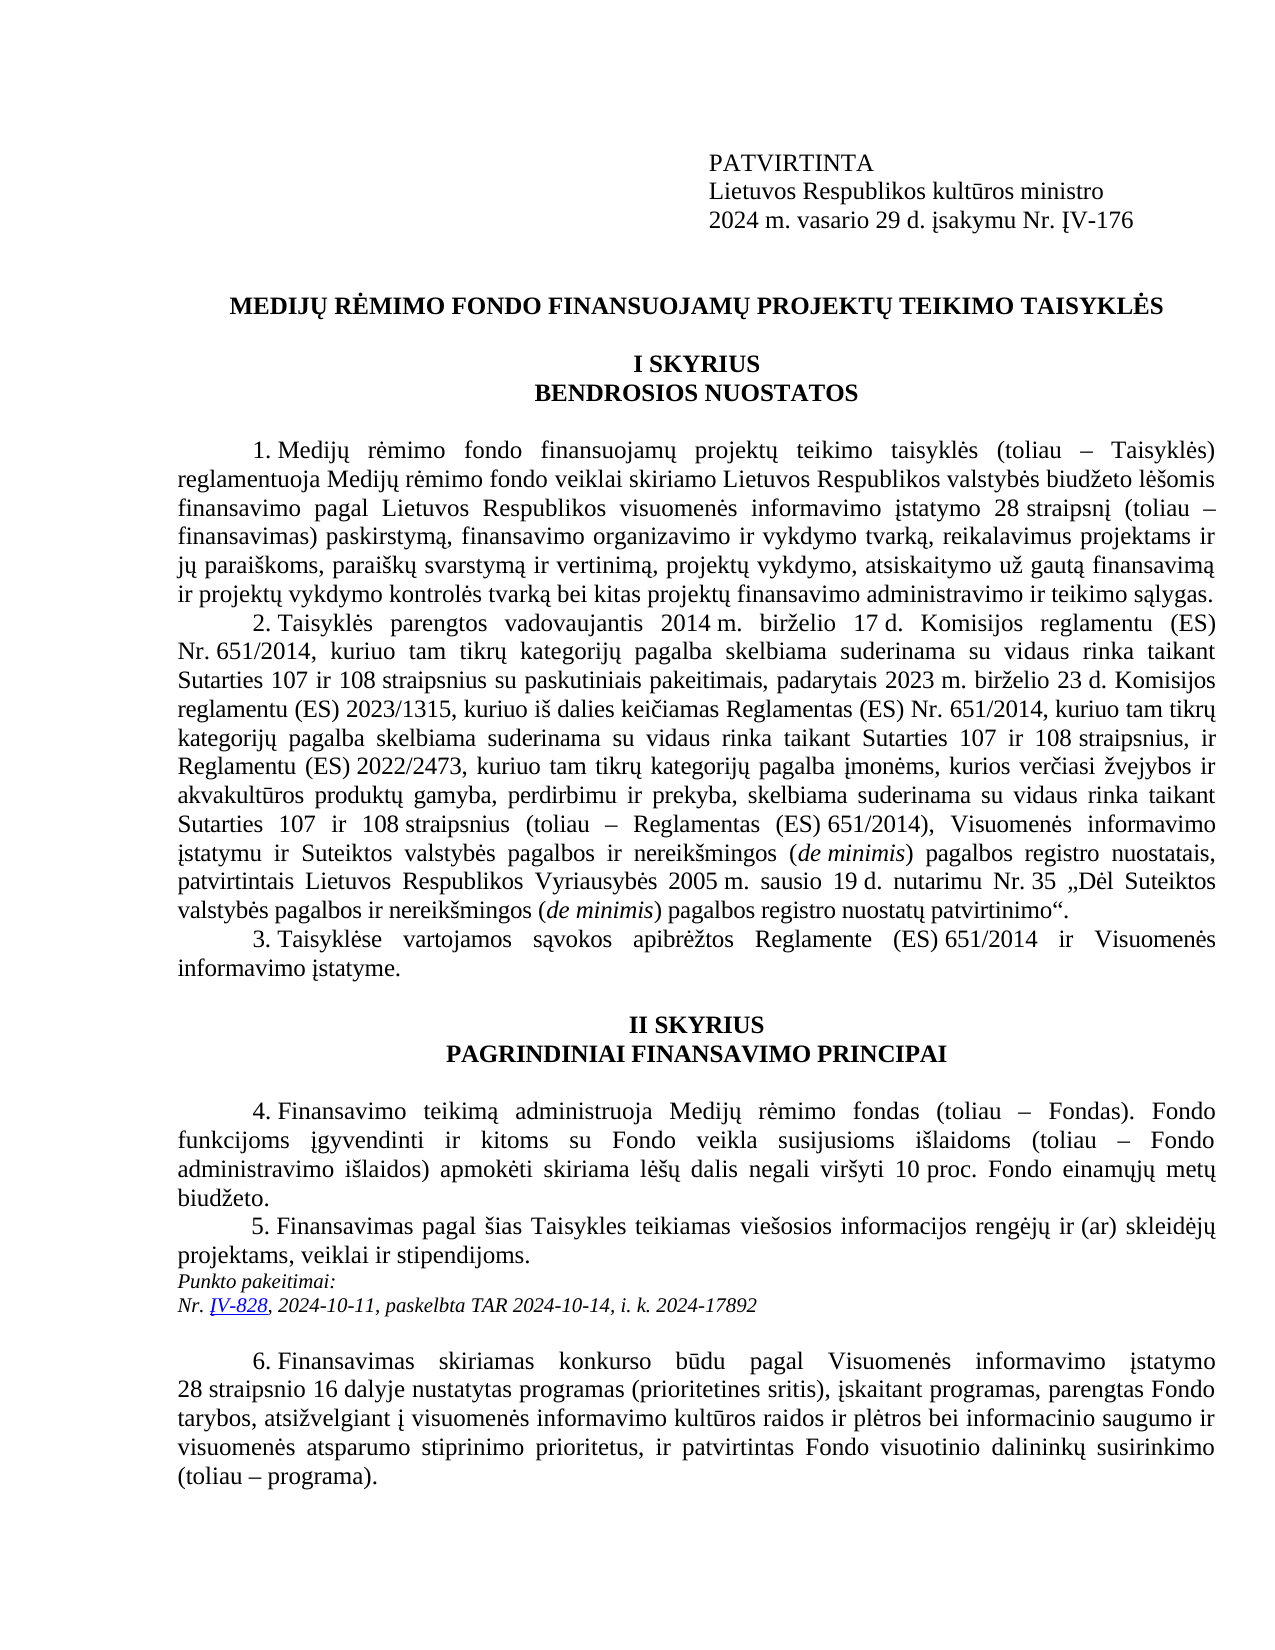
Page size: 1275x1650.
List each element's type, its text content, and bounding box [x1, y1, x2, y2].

text 2. Taisyklės parengtos vadovaujantis 2014 m. birželio 17 d. Komisijos reglamentu (ES) Nr. 651/2014, kuriuo tam tikrų kategorijų pagalba skelbiama suderinama su vidaus rinka taikant Sutarties 107 ir 108 straipsnius su paskutiniais pakeitimais, padarytais 2023 m. birželio 23 d. Komisijos reglamentu (ES) 2023/1315, kuriuo iš dalies keičiamas Reglamentas (ES) Nr. 651/2014, kuriuo tam tikrų kategorijų pagalba skelbiama suderinama su vidaus rinka taikant Sutarties 107 ir 108 straipsnius, ir Reglamentu (ES) 2022/2473, kuriuo tam tikrų kategorijų pagalba įmonėms, kurios verčiasi žvejybos ir akvakultūros produktų gamyba, perdirbimu ir prekyba, skelbiama suderinama su vidaus rinka taikant Sutarties 107 ir 108 straipsnius (toliau – Reglamentas (ES) 651/2014), Visuomenės informavimo įstatymu ir Suteiktos valstybės pagalbos ir nereikšmingos (de minimis) pagalbos registro nuostatais, patvirtintais Lietuvos Respublikos Vyriausybės 2005 m. sausio 19 d. nutarimu Nr. 35 „Dėl Suteiktos valstybės pagalbos ir nereikšmingos (de minimis) pagalbos registro nuostatų patvirtinimo“. [177, 608, 1216, 924]
text 5. Finansavimas pagal šias Taisykles teikiamas viešosios informacijos rengėjų ir (ar) skleidėjų projektams, veiklai ir stipendijoms. [177, 1211, 1216, 1269]
text MEDIJŲ RĖMIMO FONDO FINANSUOJAMŲ PROJEKTŲ TEIKIMO TAISYKLĖS [177, 291, 1216, 320]
text BENDROSIOS NUOSTATOS [177, 378, 1216, 406]
text 3. Taisyklėse vartojamos sąvokos apibrėžtos Reglamente (ES) 651/2014 ir Visuomenės informavimo įstatyme. [177, 924, 1216, 981]
text 2024 m. vasario 29 d. įsakymu Nr. ĮV-176 [177, 205, 1216, 234]
text PAGRINDINIAI FINANSAVIMO PRINCIPAI [177, 1039, 1216, 1068]
text 4. Finansavimo teikimą administruoja Medijų rėmimo fondas (toliau – Fondas). Fondo funkcijoms įgyvendinti ir kitoms su Fondo veikla susijusioms išlaidoms (toliau – Fondo administravimo išlaidos) apmokėti skiriama lėšų dalis negali viršyti 10 proc. Fondo einamųjų metų biudžeto. [177, 1096, 1216, 1211]
text I SKYRIUS [177, 349, 1216, 378]
text Nr. ĮV-828, 2024-10-11, paskelbta TAR 2024-10-14, i. k. 2024-17892 [177, 1293, 1216, 1317]
text Lietuvos Respublikos kultūros ministro [177, 176, 1216, 205]
text 1. Medijų rėmimo fondo finansuojamų projektų teikimo taisyklės (toliau – Taisyklės) reglamentuoja Medijų rėmimo fondo veiklai skiriamo Lietuvos Respublikos valstybės biudžeto lėšomis finansavimo pagal Lietuvos Respublikos visuomenės informavimo įstatymo 28 straipsnį (toliau – finansavimas) paskirstymą, finansavimo organizavimo ir vykdymo tvarką, reikalavimus projektams ir jų paraiškoms, paraiškų svarstymą ir vertinimą, projektų vykdymo, atsiskaitymo už gautą finansavimą ir projektų vykdymo kontrolės tvarką bei kitas projektų finansavimo administravimo ir teikimo sąlygas. [177, 435, 1216, 608]
text PATVIRTINTA [177, 148, 1216, 176]
text 6. Finansavimas skiriamas konkurso būdu pagal Visuomenės informavimo įstatymo 28 straipsnio 16 dalyje nustatytas programas (prioritetines sritis), įskaitant programas, parengtas Fondo tarybos, atsižvelgiant į visuomenės informavimo kultūros raidos ir plėtros bei informacinio saugumo ir visuomenės atsparumo stiprinimo prioritetus, ir patvirtintas Fondo visuotinio dalininkų susirinkimo (toliau – programa). [177, 1346, 1216, 1489]
text II SKYRIUS [177, 1010, 1216, 1039]
text Punkto pakeitimai: [177, 1269, 1216, 1293]
